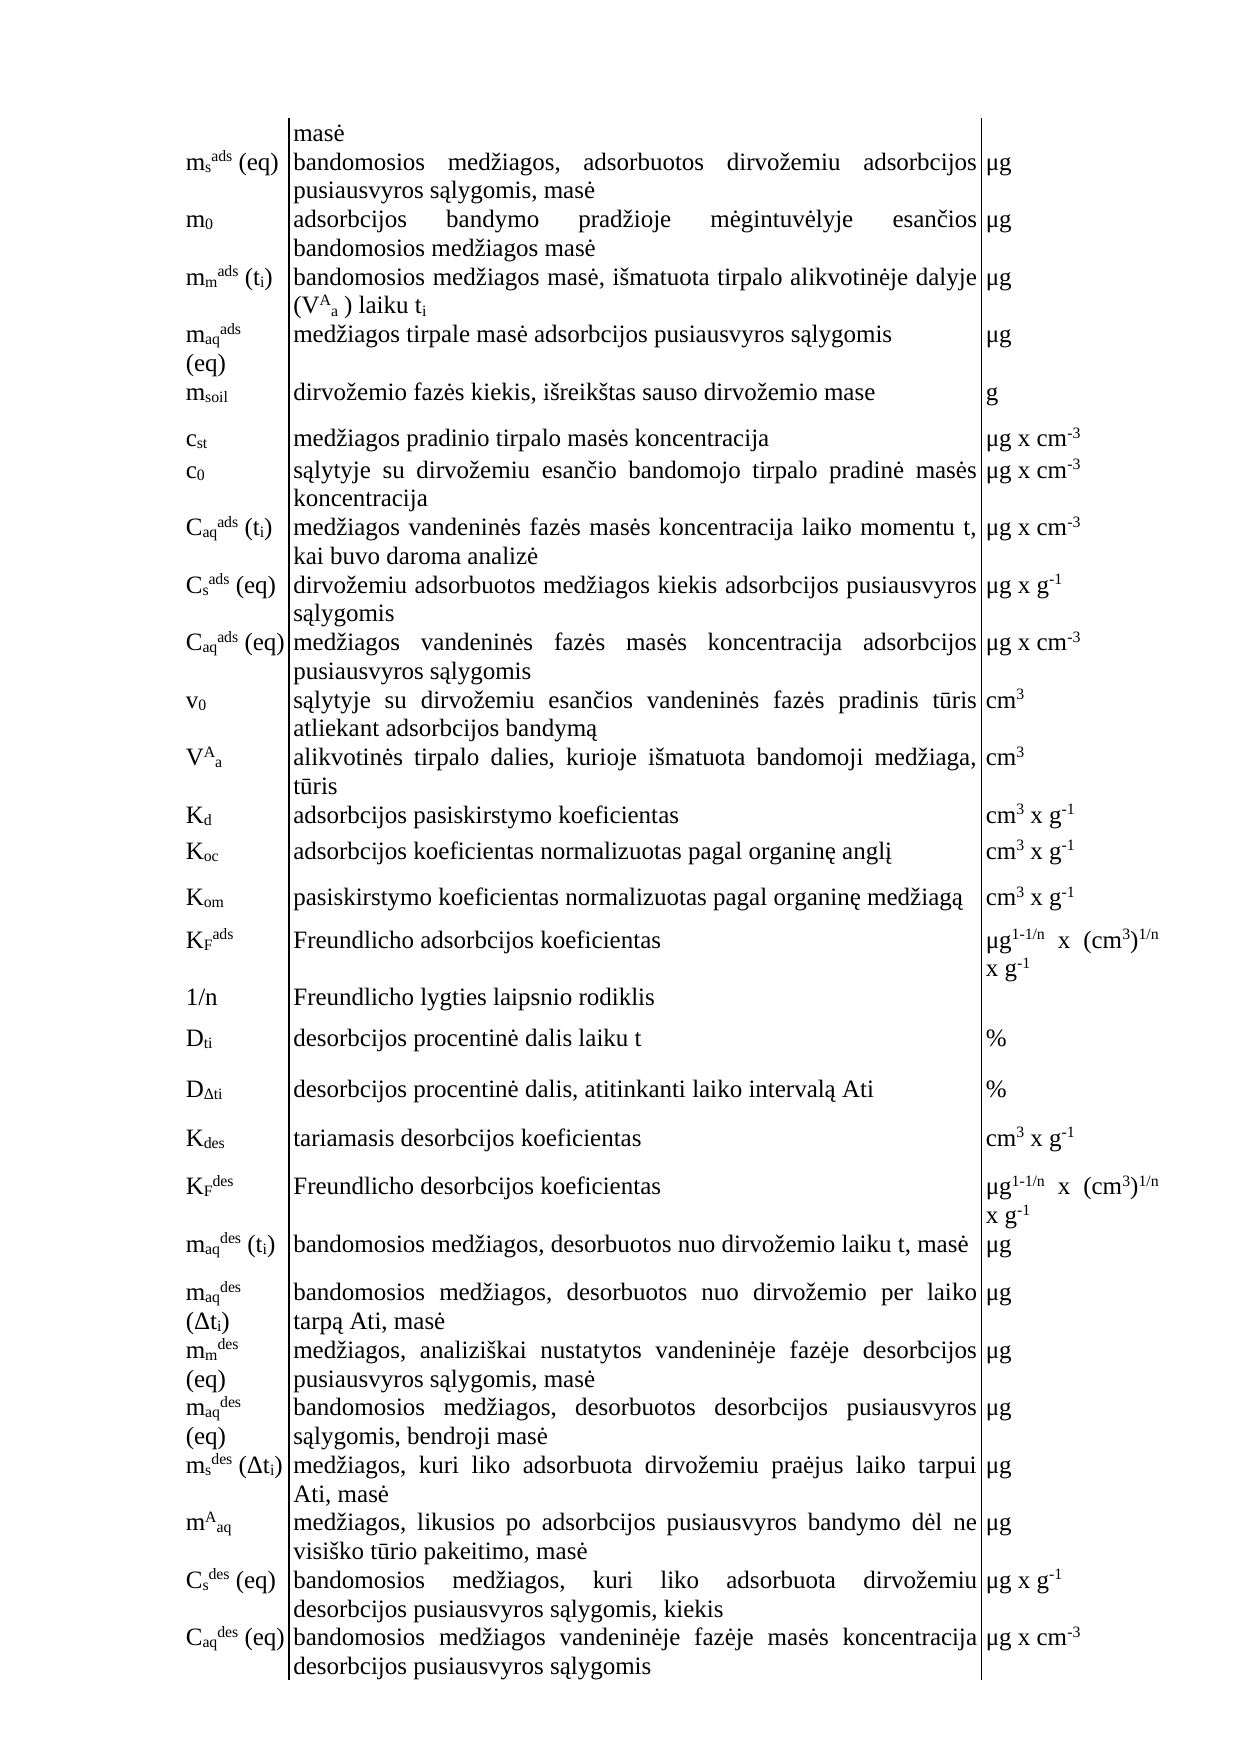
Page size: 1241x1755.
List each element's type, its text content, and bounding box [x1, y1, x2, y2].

table_cell [982, 118, 1162, 147]
table_cell cst [181, 423, 288, 455]
table_cell μg x g-1 [982, 570, 1162, 627]
table_cell μg x cm-3 [982, 423, 1162, 455]
table_cell maqdes (ti) [181, 1229, 288, 1277]
table_cell μg [982, 319, 1162, 377]
table_cell 1/n [181, 982, 288, 1023]
table_cell μg [982, 1393, 1162, 1450]
table_cell μg x cm-3 [982, 512, 1162, 570]
table_cell VAa [181, 742, 288, 800]
table_cell μg [982, 147, 1162, 204]
table_cell adsorbcijos pasiskirstymo koeficientas [290, 800, 981, 836]
table_cell cm3 x g-1 [982, 836, 1162, 882]
table_cell Kdes [181, 1123, 288, 1171]
table_cell maqads (eq) [181, 319, 186, 377]
table_cell maqdes (eq) [181, 1393, 186, 1450]
table_cell μg x g-1 [982, 1565, 1162, 1622]
table_cell % [982, 1074, 1162, 1123]
table_cell msads (eq) [181, 147, 288, 204]
table_cell [181, 118, 288, 147]
table_cell [982, 982, 1162, 1023]
table_cell Freundlicho desorbcijos koeficientas [290, 1171, 981, 1229]
table_cell c0 [181, 455, 288, 512]
table_cell Caqads (ti) [181, 512, 288, 570]
table_cell Freundlicho adsorbcijos koeficientas [290, 925, 981, 982]
table_cell msdes (Δti) [181, 1450, 288, 1507]
table_cell μg x cm-3 [982, 455, 1162, 512]
table_cell μg x cm-3 [982, 627, 1162, 685]
table_cell pasiskirstymo koeficientas normalizuotas pagal organinę medžiagą [290, 882, 981, 925]
table_cell cm3 [982, 742, 1162, 800]
table_cell cm3 [982, 685, 1162, 742]
table_cell Kd [181, 800, 288, 836]
table_cell μg [982, 1229, 1162, 1277]
table_cell bandomosios medžiagos, desorbuotos nuo dirvožemio laiku t, masė [290, 1229, 981, 1277]
table_cell desorbcijos procentinė dalis, atitinkanti laiko intervalą Ati [290, 1074, 981, 1123]
table_cell μg [982, 1278, 1162, 1335]
table_cell v0 [181, 685, 288, 742]
table_cell Csdes (eq) [181, 1565, 288, 1622]
table_cell μg [982, 1335, 1162, 1392]
table_cell μg [982, 262, 1162, 319]
table_cell mmdes (eq) [181, 1335, 186, 1392]
table_cell μg [982, 1450, 1162, 1507]
table_cell cm3 x g-1 [982, 1123, 1162, 1171]
table_cell desorbcijos procentinė dalis laiku t [290, 1023, 981, 1074]
table_cell maqdes (Δti) [181, 1278, 186, 1335]
table_cell KFads [181, 925, 288, 982]
table_cell Caqads (eq) [181, 627, 288, 685]
table_cell Kom [181, 882, 288, 925]
table_cell μg [982, 1508, 1162, 1565]
table_cell medžiagos tirpale masė adsorbcijos pusiausvyros sąlygomis [290, 319, 981, 377]
table_cell mAaq [181, 1508, 288, 1565]
table_cell g [982, 377, 1162, 423]
table_cell μg [982, 204, 1162, 262]
table_cell cm3 x g-1 [982, 882, 1162, 925]
table_cell μg x cm-3 [982, 1623, 1162, 1680]
table_cell Caqdes (eq) [181, 1623, 288, 1680]
table_cell msoil [181, 377, 288, 423]
table_cell Koc [181, 836, 288, 882]
table_cell DΔti [181, 1074, 288, 1123]
table_cell KFdes [181, 1171, 288, 1229]
table_cell tariamasis desorbcijos koeficientas [290, 1123, 981, 1171]
table_cell adsorbcijos koeficientas normalizuotas pagal organinę anglį [290, 836, 981, 882]
table_cell Dti [181, 1023, 288, 1074]
table_cell medžiagos pradinio tirpalo masės koncentracija [290, 423, 981, 455]
table_cell mmads (ti) [181, 262, 288, 319]
table_cell % [982, 1023, 1162, 1074]
table_cell dirvožemio fazės kiekis, išreikštas sauso dirvožemio mase [290, 377, 981, 423]
table_cell Freundlicho lygties laipsnio rodiklis [290, 982, 981, 1023]
table_cell m0 [181, 204, 288, 262]
table_cell Csads (eq) [181, 570, 288, 627]
table_cell cm3 x g-1 [982, 800, 1162, 836]
